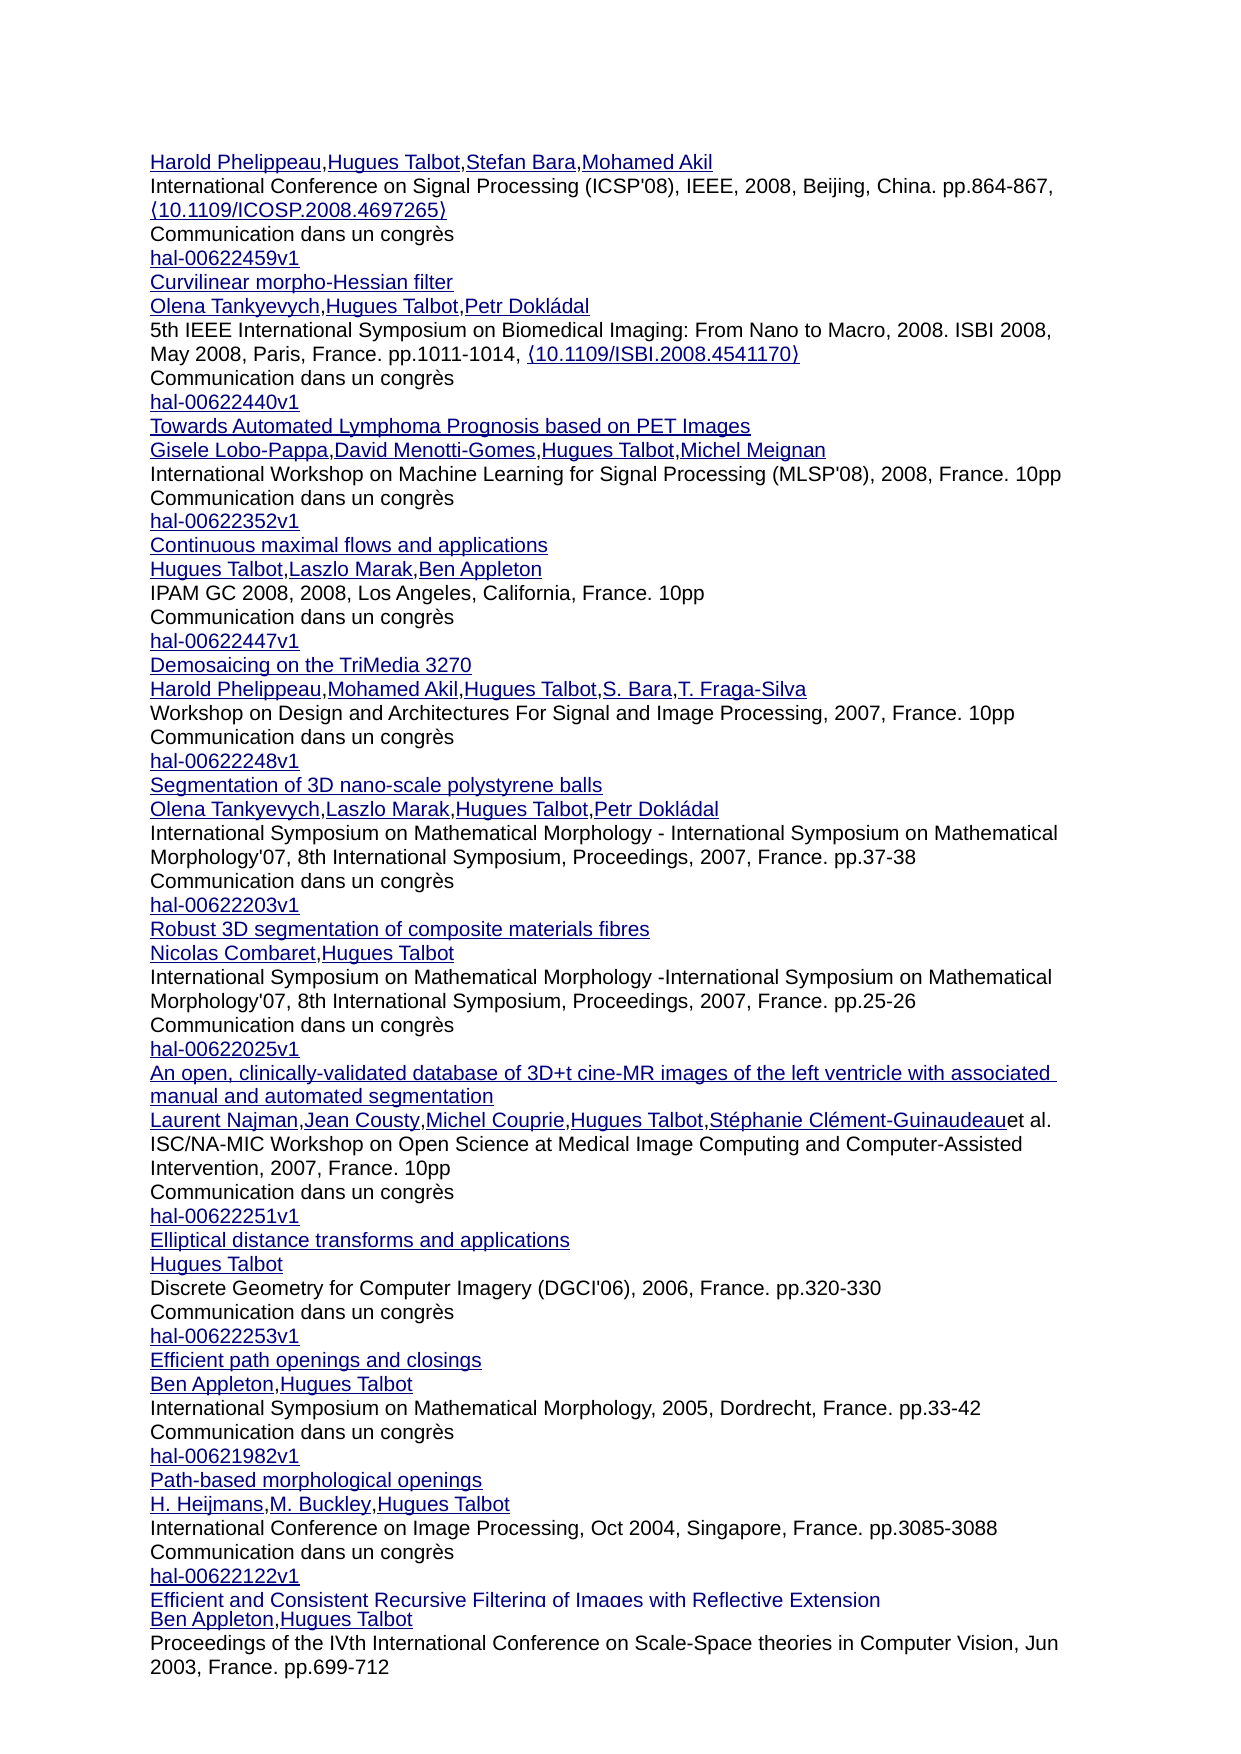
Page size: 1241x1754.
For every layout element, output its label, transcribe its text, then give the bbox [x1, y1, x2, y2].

table_cell Harold Phelippeau,Hugues Talbot,Stefan Bara,Mohamed Akil International Conference on Signal Processing (ICSP'08), IEEE, 2008, Beijing, China. pp.864-867, ⟨10.1109/ICOSP.2008.4697265⟩ Communication dans un congrès hal-00622459v1 [150, 150, 1090, 270]
table_cell Segmentation of 3D nano-scale polystyrene balls Olena Tankyevych,Laszlo Marak,Hugues Talbot,Petr Dokládal International Symposium on Mathematical Morphology - International Symposium on Mathematical Morphology'07, 8th International Symposium, Proceedings, 2007, France. pp.37-38 Communication dans un congrès hal-00622203v1 [150, 773, 1090, 917]
table_cell Efficient path openings and closings Ben Appleton,Hugues Talbot International Symposium on Mathematical Morphology, 2005, Dordrecht, France. pp.33-42 Communication dans un congrès hal-00621982v1 [150, 1348, 1090, 1468]
table_cell Towards Automated Lymphoma Prognosis based on PET Images Gisele Lobo-Pappa,David Menotti-Gomes,Hugues Talbot,Michel Meignan International Workshop on Machine Learning for Signal Processing (MLSP'08), 2008, France. 10pp Communication dans un congrès hal-00622352v1 [150, 414, 1090, 533]
table_cell An open, clinically-validated database of 3D+t cine-MR images of the left ventricle with associated manual and automated segmentation Laurent Najman,Jean Cousty,Michel Couprie,Hugues Talbot,Stéphanie Clément-Guinaudeauet al. ISC/NA-MIC Workshop on Open Science at Medical Image Computing and Computer-Assisted Intervention, 2007, France. 10pp Communication dans un congrès hal-00622251v1 [150, 1060, 1090, 1228]
table_cell Efficient and Consistent Recursive Filtering of Images with Reflective Extension Ben Appleton,Hugues Talbot Proceedings of the IVth International Conference on Scale-Space theories in Computer Vision, Jun 2003, France. pp.699-712 [150, 1588, 1090, 1679]
table_cell Path-based morphological openings H. Heijmans,M. Buckley,Hugues Talbot International Conference on Image Processing, Oct 2004, Singapore, France. pp.3085-3088 Communication dans un congrès hal-00622122v1 [150, 1468, 1090, 1587]
table_cell Curvilinear morpho-Hessian filter Olena Tankyevych,Hugues Talbot,Petr Dokládal 5th IEEE International Symposium on Biomedical Imaging: From Nano to Macro, 2008. ISBI 2008, May 2008, Paris, France. pp.1011-1014, ⟨10.1109/ISBI.2008.4541170⟩ Communication dans un congrès hal-00622440v1 [150, 270, 1090, 413]
table_cell Elliptical distance transforms and applications Hugues Talbot Discrete Geometry for Computer Imagery (DGCI'06), 2006, France. pp.320-330 Communication dans un congrès hal-00622253v1 [150, 1228, 1090, 1348]
table_cell Demosaicing on the TriMedia 3270 Harold Phelippeau,Mohamed Akil,Hugues Talbot,S. Bara,T. Fraga-Silva Workshop on Design and Architectures For Signal and Image Processing, 2007, France. 10pp Communication dans un congrès hal-00622248v1 [150, 653, 1090, 773]
table_cell Continuous maximal flows and applications Hugues Talbot,Laszlo Marak,Ben Appleton IPAM GC 2008, 2008, Los Angeles, California, France. 10pp Communication dans un congrès hal-00622447v1 [150, 533, 1090, 653]
table_cell Robust 3D segmentation of composite materials fibres Nicolas Combaret,Hugues Talbot International Symposium on Mathematical Morphology -International Symposium on Mathematical Morphology'07, 8th International Symposium, Proceedings, 2007, France. pp.25-26 Communication dans un congrès hal-00622025v1 [150, 917, 1090, 1060]
